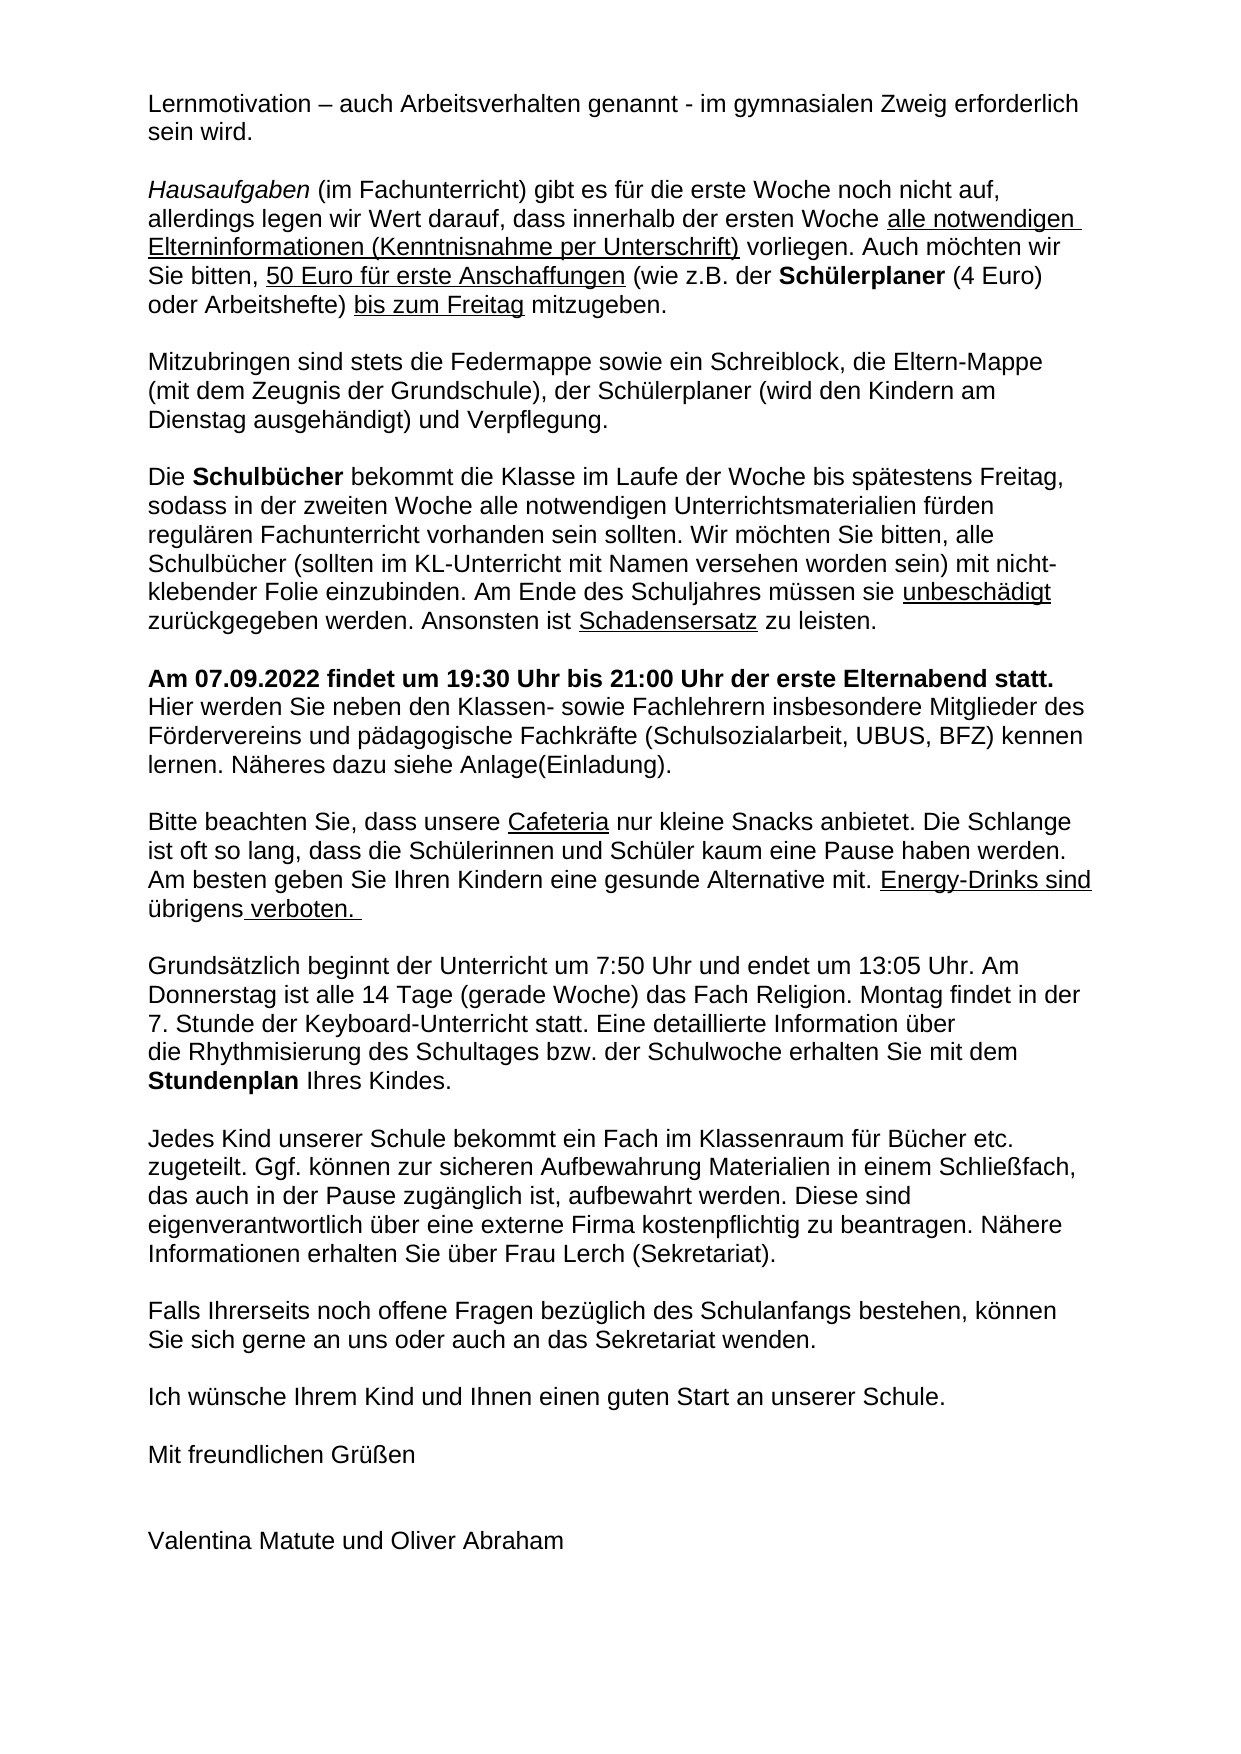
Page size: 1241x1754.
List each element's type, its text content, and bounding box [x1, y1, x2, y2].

text Die Schulbücher bekommt die Klasse im Laufe der Woche bis spätestens Freitag, sodass in der zweiten Woche alle notwendigen Unterrichtsmaterialien fürden regulären Fachunterricht vorhanden sein sollten. Wir möchten Sie bitten, alle Schulbücher (sollten im KL-Unterricht mit Namen versehen worden sein) mit nicht-klebender Folie einzubinden. Am Ende des Schuljahres müssen sie unbeschädigt zurückgegeben werden. Ansonsten ist Schadensersatz zu leisten. [148, 462, 1092, 635]
text Jedes Kind unserer Schule bekommt ein Fach im Klassenraum für Bücher etc. zugeteilt. Ggf. können zur sicheren Aufbewahrung Materialien in einem Schließfach, das auch in der Pause zugänglich ist, aufbewahrt werden. Diese sind eigenverantwortlich über eine externe Firma kostenpflichtig zu beantragen. Nähere Informationen erhalten Sie über Frau Lerch (Sekretariat). [148, 1095, 1092, 1267]
text Grundsätzlich beginnt der Unterricht um 7:50 Uhr und endet um 13:05 Uhr. Am Donnerstag ist alle 14 Tage (gerade Woche) das Fach Religion. Montag findet in der 7. Stunde der Keyboard-Unterricht statt. Eine detaillierte Information über die Rhythmisierung des Schultages bzw. der Schulwoche erhalten Sie mit dem Stundenplan Ihres Kindes. [148, 922, 1092, 1095]
text Am 07.09.2022 findet um 19:30 Uhr bis 21:00 Uhr der erste Elternabend statt. Hier werden Sie neben den Klassen- sowie Fachlehrern insbesondere Mitglieder des Fördervereins und pädagogische Fachkräfte (Schulsozialarbeit, UBUS, BFZ) kennen lernen. Näheres dazu siehe Anlage(Einladung). [148, 664, 1092, 779]
text Valentina Matute und Oliver Abraham [148, 1497, 1092, 1555]
text Mit freundlichen Grüßen [148, 1411, 1092, 1469]
text Bitte beachten Sie, dass unsere Cafeteria nur kleine Snacks anbietet. Die Schlange ist oft so lang, dass die Schülerinnen und Schüler kaum eine Pause haben werden. Am besten geben Sie Ihren Kindern eine gesunde Alternative mit. Energy-Drinks sind übrigens verboten. [148, 779, 1092, 922]
text Falls Ihrerseits noch offene Fragen bezüglich des Schulanfangs bestehen, können Sie sich gerne an uns oder auch an das Sekretariat wenden. [148, 1267, 1092, 1354]
text Lernmotivation – auch Arbeitsverhalten genannt - im gymnasialen Zweig erforderlich sein wird. [148, 89, 1092, 146]
text Mitzubringen sind stets die Federmappe sowie ein Schreiblock, die Eltern-Mappe (mit dem Zeugnis der Grundschule), der Schülerplaner (wird den Kindern am Dienstag ausgehändigt) und Verpflegung. [148, 347, 1092, 434]
text Ich wünsche Ihrem Kind und Ihnen einen guten Start an unserer Schule. [148, 1354, 1092, 1411]
text Hausaufgaben (im Fachunterricht) gibt es für die erste Woche noch nicht auf, allerdings legen wir Wert darauf, dass innerhalb der ersten Woche alle notwendigen Elterninformationen (Kenntnisnahme per Unterschrift) vorliegen. Auch möchten wir Sie bitten, 50 Euro für erste Anschaffungen (wie z.B. der Schülerplaner (4 Euro) oder Arbeitshefte) bis zum Freitag mitzugeben. [148, 175, 1092, 319]
